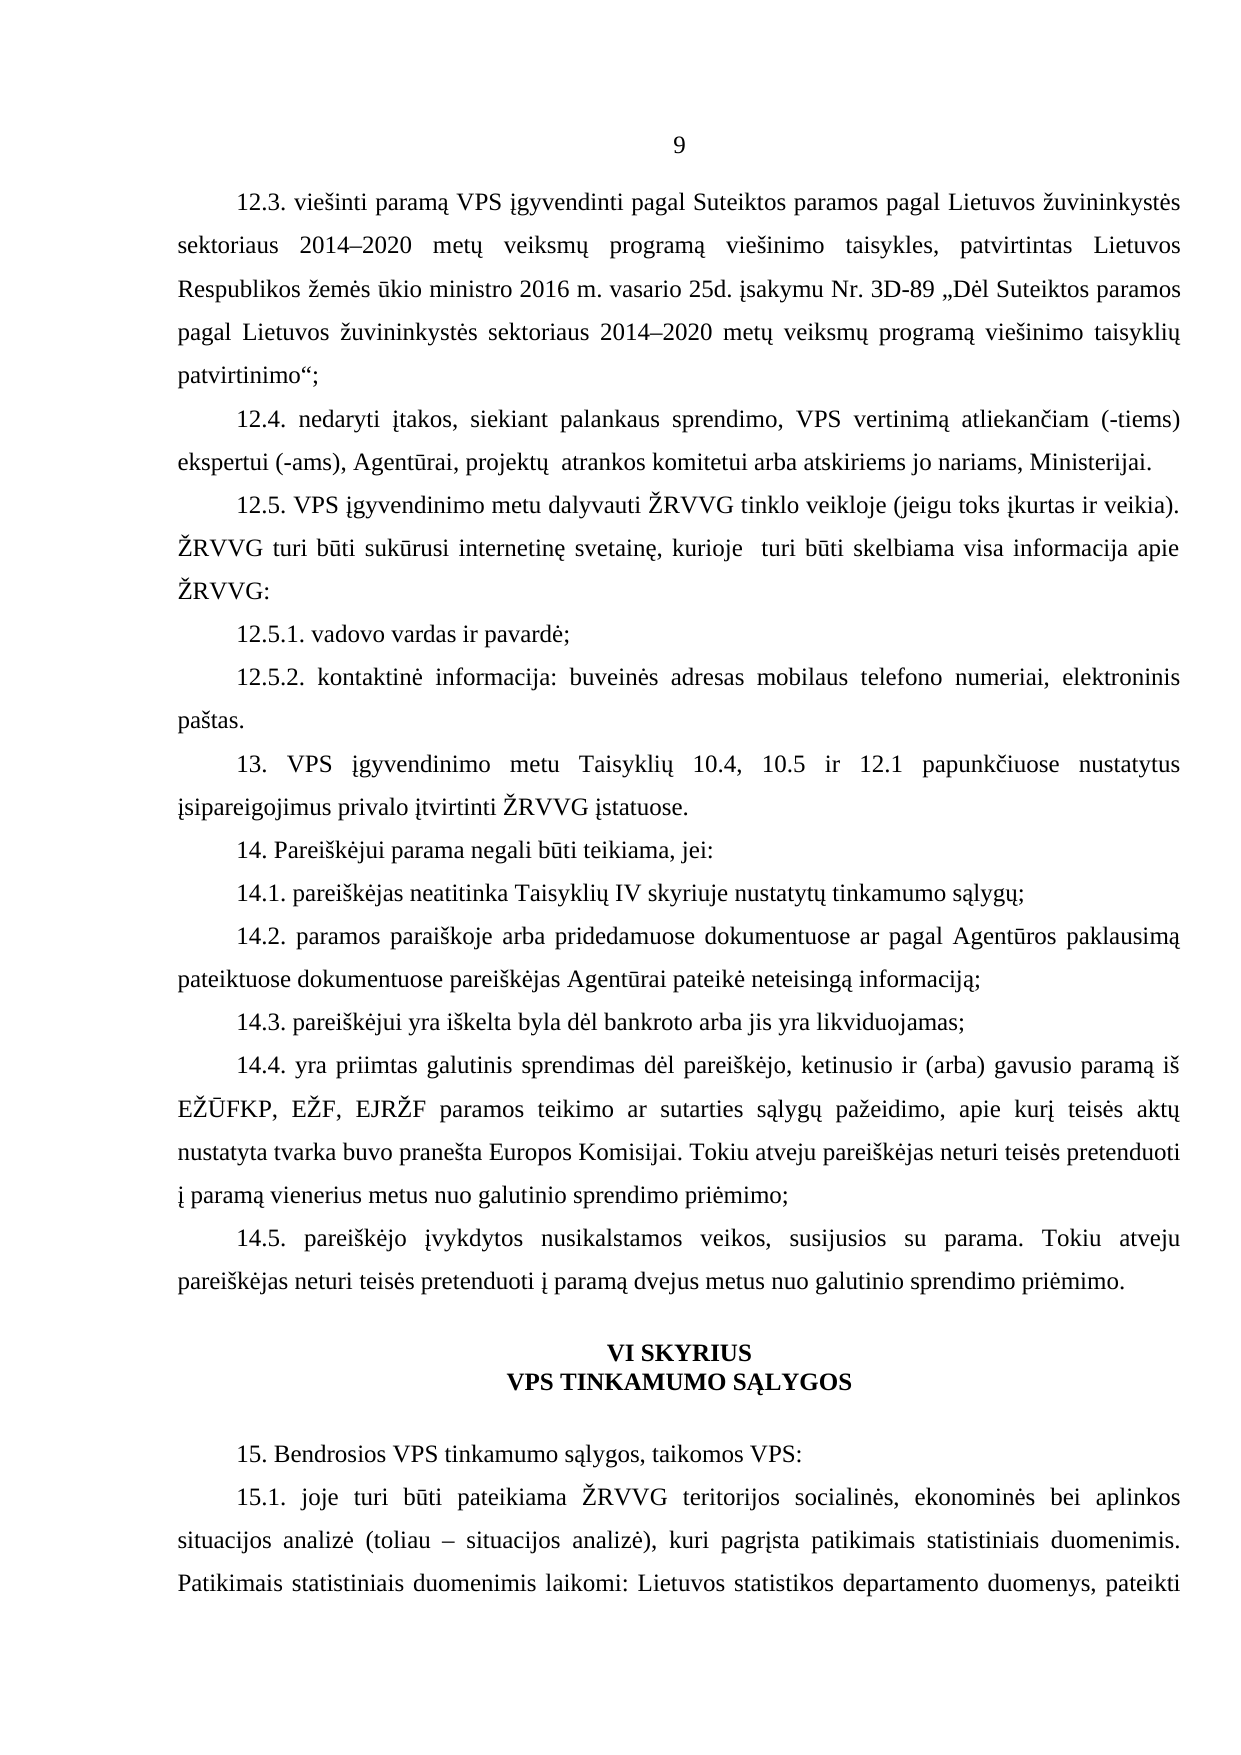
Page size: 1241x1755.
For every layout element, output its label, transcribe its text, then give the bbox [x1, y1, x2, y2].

text 12.5. VPS įgyvendinimo metu dalyvauti ŽRVVG tinklo veikloje (jeigu toks įkurtas ir veikia). ŽRVVG turi būti sukūrusi internetinę svetainę, kurioje turi būti skelbiama visa informacija apie ŽRVVG: [177, 490, 1181, 605]
text 12.3. viešinti paramą VPS įgyvendinti pagal Suteiktos paramos pagal Lietuvos žuvininkystės sektoriaus 2014–2020 metų veiksmų programą viešinimo taisykles, patvirtintas Lietuvos Respublikos žemės ūkio ministro 2016 m. vasario 25d. įsakymu Nr. 3D-89 „Dėl Suteiktos paramos pagal Lietuvos žuvininkystės sektoriaus 2014–2020 metų veiksmų programą viešinimo taisyklių patvirtinimo“; [177, 187, 1181, 389]
text 14.4. yra priimtas galutinis sprendimas dėl pareiškėjo, ketinusio ir (arba) gavusio paramą iš EŽŪFKP, EŽF, EJRŽF paramos teikimo ar sutarties sąlygų pažeidimo, apie kurį teisės aktų nustatyta tvarka buvo pranešta Europos Komisijai. Tokiu atveju pareiškėjas neturi teisės pretenduoti į paramą vienerius metus nuo galutinio sprendimo priėmimo; [177, 1051, 1181, 1209]
text VPS TINKAMUMO SĄLYGOS [177, 1367, 1181, 1396]
text 14.5. pareiškėjo įvykdytos nusikalstamos veikos, susijusios su parama. Tokiu atveju pareiškėjas neturi teisės pretenduoti į paramą dvejus metus nuo galutinio sprendimo priėmimo. [177, 1223, 1181, 1295]
text VI SKYRIUS [177, 1338, 1181, 1367]
text 12.5.2. kontaktinė informacija: buveinės adresas mobilaus telefono numeriai, elektroninis paštas. [177, 662, 1181, 734]
text 14. Pareiškėjui parama negali būti teikiama, jei: [177, 835, 1181, 864]
text 13. VPS įgyvendinimo metu Taisyklių 10.4, 10.5 ir 12.1 papunkčiuose nustatytus įsipareigojimus privalo įtvirtinti ŽRVVG įstatuose. [177, 749, 1181, 821]
text 12.4. nedaryti įtakos, siekiant palankaus sprendimo, VPS vertinimą atliekančiam (-tiems) ekspertui (-ams), Agentūrai, projektų atrankos komitetui arba atskiriems jo nariams, Ministerijai. [177, 404, 1181, 476]
text 15. Bendrosios VPS tinkamumo sąlygos, taikomos VPS: [177, 1439, 1181, 1467]
text 14.1. pareiškėjas neatitinka Taisyklių IV skyriuje nustatytų tinkamumo sąlygų; [177, 878, 1181, 907]
text 14.3. pareiškėjui yra iškelta byla dėl bankroto arba jis yra likviduojamas; [177, 1007, 1181, 1036]
text 15.1. joje turi būti pateikiama ŽRVVG teritorijos socialinės, ekonominės bei aplinkos situacijos analizė (toliau – situacijos analizė), kuri pagrįsta patikimais statistiniais duomenimis. Patikimais statistiniais duomenimis laikomi: Lietuvos statistikos departamento duomenys, pateikti [177, 1482, 1181, 1597]
text 14.2. paramos paraiškoje arba pridedamuose dokumentuose ar pagal Agentūros paklausimą pateiktuose dokumentuose pareiškėjas Agentūrai pateikė neteisingą informaciją; [177, 921, 1181, 993]
text 12.5.1. vadovo vardas ir pavardė; [177, 619, 1181, 648]
